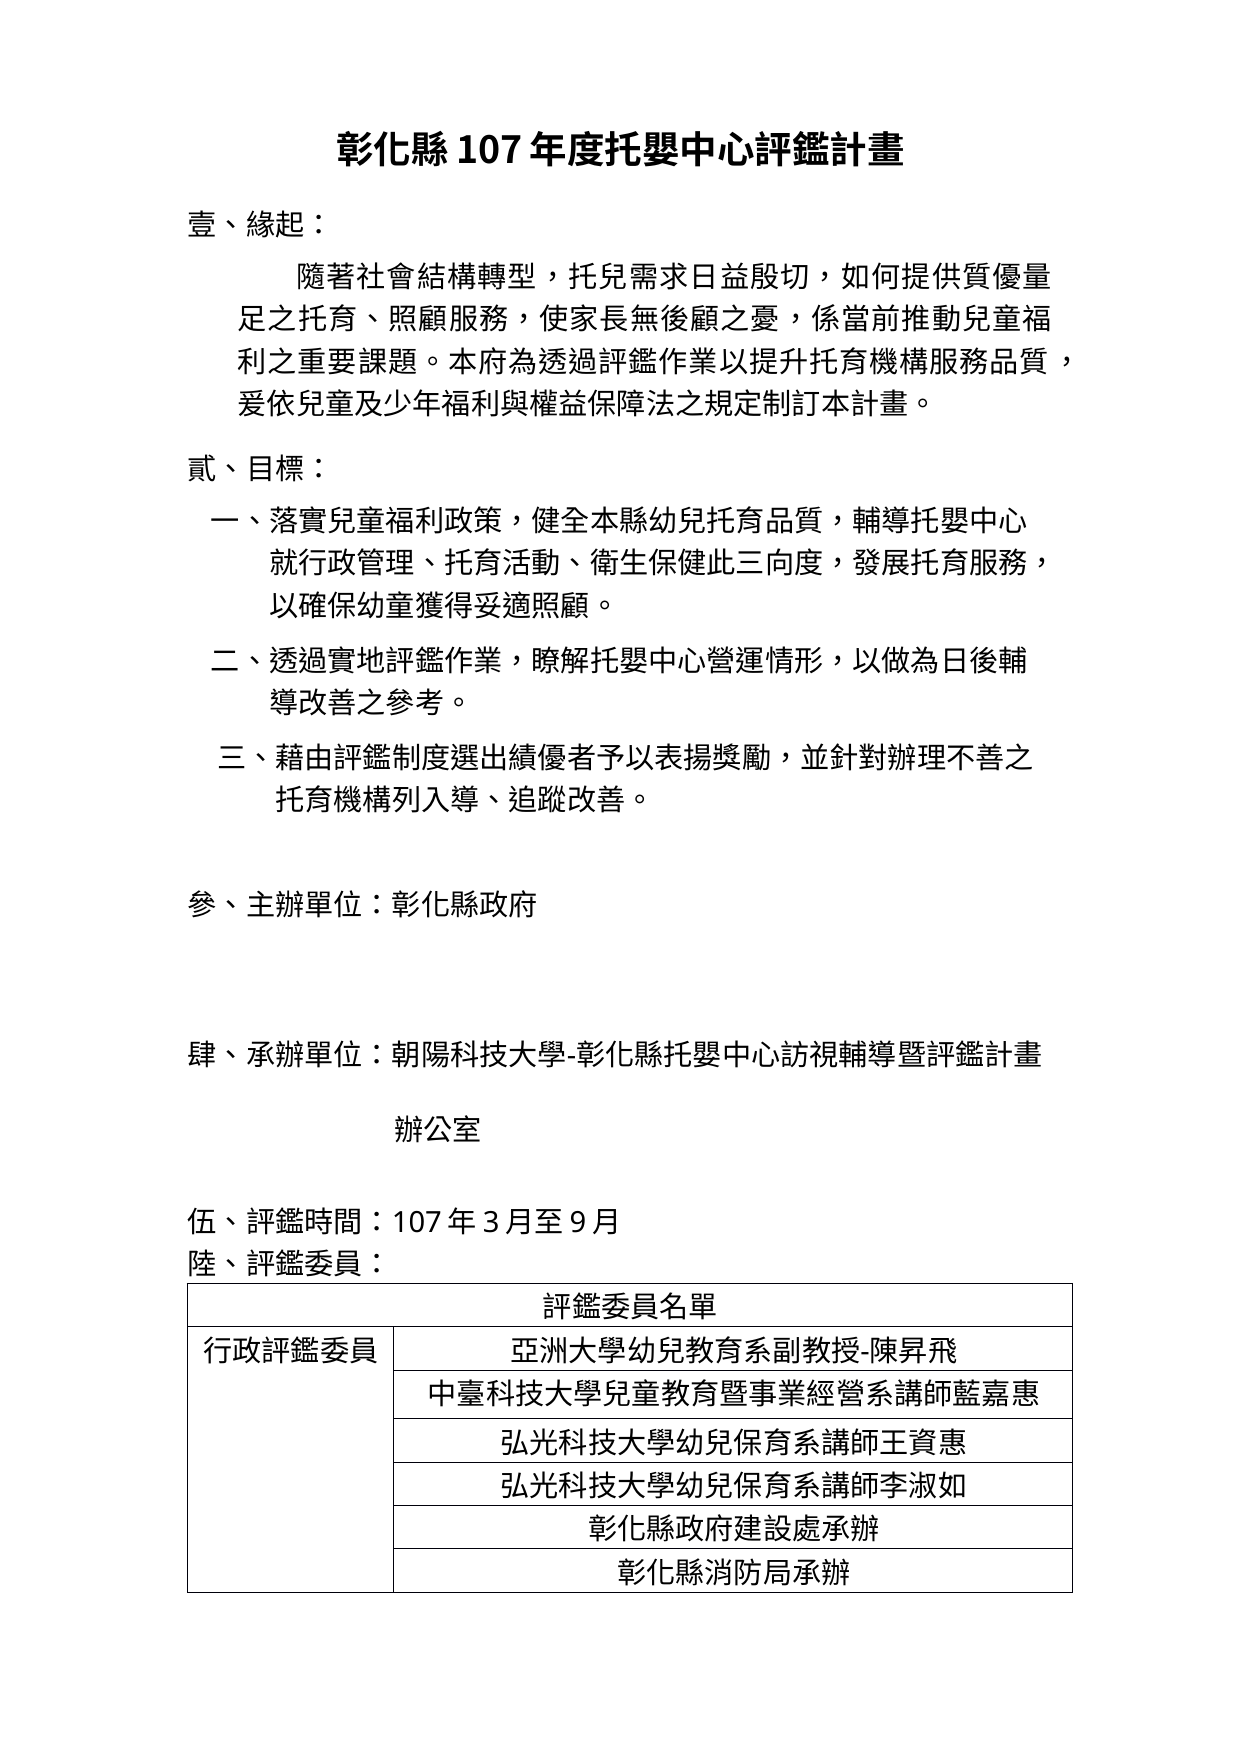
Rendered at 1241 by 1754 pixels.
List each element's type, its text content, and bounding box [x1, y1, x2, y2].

text 二、透過實地評鑑作業，瞭解托嬰中心營運情形，以做為日後輔導改善之參考。 [211, 637, 1053, 722]
text 伍、評鑑時間：107年3月至9月 [187, 1198, 1053, 1241]
text 陸、評鑑委員： [187, 1241, 1053, 1283]
text 三、藉由評鑑制度選出績優者予以表揚獎勵，並針對辦理不善之托育機構列入導、追蹤改善。 [217, 734, 1053, 819]
text 參、主辦單位：彰化縣政府 [187, 858, 1055, 933]
table_cell 弘光科技大學幼兒保育系講師王資惠 [394, 1419, 1072, 1462]
text 一、落實兒童福利政策，健全本縣幼兒托育品質，輔導托嬰中心就行政管理、托育活動、衛生保健此三向度，發展托育服務，以確保幼童獲得妥適照顧。 [211, 498, 1053, 625]
table_cell 行政評鑑委員 [188, 1327, 393, 1592]
text 壹、緣起： [187, 179, 1053, 254]
text 彰化縣107年度托嬰中心評鑑計畫 [187, 104, 1053, 179]
text 辦公室 [394, 1083, 1055, 1158]
text 貳、目標： [187, 423, 1053, 498]
text 隨著社會結構轉型，托兒需求日益殷切，如何提供質優量足之托育、照顧服務，使家長無後顧之憂，係當前推動兒童福利之重要課題。本府為透過評鑑作業以提升托育機構服務品質，爰依兒童及少年福利與權益保障法之規定制訂本計畫。 [237, 254, 1053, 423]
table_header 評鑑委員名單 [188, 1284, 1072, 1326]
text 肆、承辦單位：朝陽科技大學-彰化縣托嬰中心訪視輔導暨評鑑計畫 [187, 1008, 1055, 1083]
table_cell 彰化縣政府建設處承辦 [394, 1506, 1072, 1548]
table_cell 彰化縣消防局承辦 [394, 1549, 1072, 1592]
table_cell 弘光科技大學幼兒保育系講師李淑如 [394, 1463, 1072, 1505]
table_cell 中臺科技大學兒童教育暨事業經營系講師藍嘉惠 [394, 1371, 1072, 1418]
table_cell 亞洲大學幼兒教育系副教授-陳昇飛 [394, 1327, 1072, 1370]
